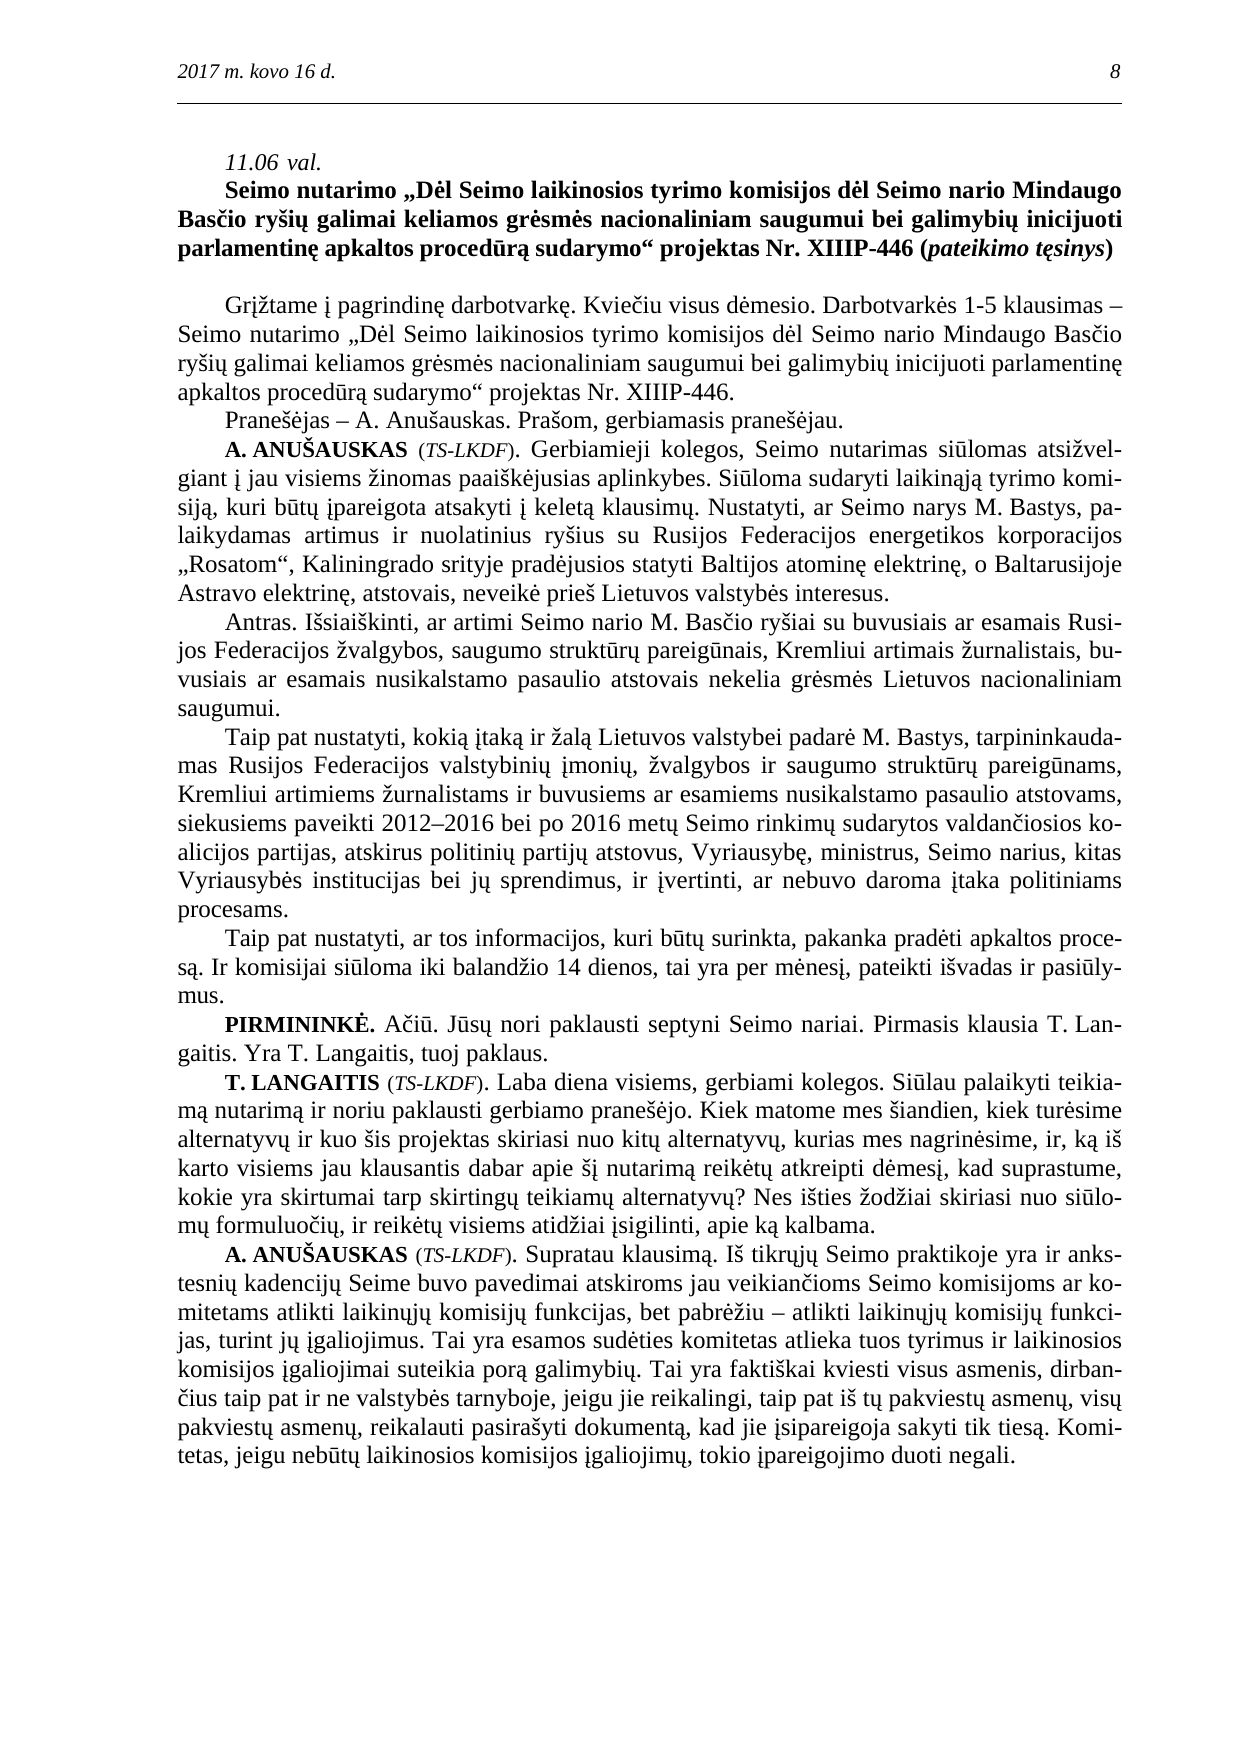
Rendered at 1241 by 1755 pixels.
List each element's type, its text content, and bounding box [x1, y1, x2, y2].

text Taip pat nu­sta­ty­ti, ko­kią įta­ką ir ža­lą Lie­tu­vos vals­ty­bei pa­da­rė M. Bas­tys, tar­pi­nin­kau­da­mas Ru­si­jos Fe­de­ra­ci­jos vals­ty­bi­nių įmo­nių, žval­gy­bos ir sau­gu­mo struk­tū­rų pa­rei­gū­nams, Krem­liui ar­ti­miems žur­na­lis­tams ir bu­vu­siems ar esa­miems nu­si­kals­ta­mo pa­sau­lio at­sto­vams, sie­ku­siems pa­veik­ti 2012–2016 bei po 2016 me­tų Sei­mo rin­ki­mų su­da­ry­tos val­dan­čio­sios ko­a­li­ci­jos par­ti­jas, at­ski­rus po­li­ti­nių par­ti­jų at­sto­vus, Vy­riau­sy­bę, mi­nist­rus, Sei­mo na­rius, ki­tas Vy­riau­sy­bės ins­ti­tu­ci­jas bei jų spren­di­mus, ir įver­tin­ti, ar ne­bu­vo da­ro­ma įta­ka po­li­ti­niams pro­ce­sams. [177, 722, 1122, 923]
text PIRMININKĖ. Ačiū. Jū­sų no­ri pa­klaus­ti sep­ty­ni Sei­mo na­riai. Pir­ma­sis klau­sia T. Lan­gai­tis. Yra T. Lan­gai­tis, tuoj pa­klaus. [177, 1009, 1122, 1067]
text Pra­ne­šė­jas – A. Anu­šaus­kas. Pra­šom, ger­bia­ma­sis pra­ne­šė­jau. [177, 405, 1122, 434]
text Sei­mo nu­ta­ri­mo „Dėl Sei­mo lai­ki­no­sios ty­ri­mo ko­mi­si­jos dėl Sei­mo na­rio Mindaugo Bas­čio ry­šių ga­li­mai ke­lia­mos grės­mės na­cio­na­li­niam sau­gu­mui bei ga­li­my­bių ini­ci­juo­ti parlamen­ti­nę ap­kal­tos pro­ce­dū­rą su­da­ry­mo“ pro­jek­tas Nr. XIIIP-446 (pa­tei­ki­mo tę­si­nys) [177, 175, 1122, 262]
text A. ANUŠAUSKAS (TS-LKDF). Ger­bia­mie­ji ko­le­gos, Sei­mo nu­ta­ri­mas siū­lo­mas at­si­žvel­giant į jau vi­siems ži­no­mas pa­aiš­kė­ju­sias ap­lin­ky­bes. Siū­lo­ma su­da­ry­ti lai­ki­ną­ją ty­ri­mo ko­mi­si­ją, ku­ri bū­tų įpa­rei­go­ta at­sa­ky­ti į ke­le­tą klau­si­mų. Nu­sta­ty­ti, ar Sei­mo na­rys M. Bas­tys, pa­lai­ky­da­mas ar­ti­mus ir nuo­la­ti­nius ry­šius su Ru­si­jos Fe­de­ra­ci­jos ener­ge­ti­kos kor­po­ra­ci­jos „Ros­a­tom“, Ka­li­ning­ra­do sri­ty­je pra­dė­ju­sios sta­ty­ti Bal­ti­jos ato­mi­nę elek­tri­nę, o Bal­ta­ru­si­jo­je Ast­ra­vo elek­tri­nę, atstovais, ne­vei­kė prieš Lie­tu­vos vals­ty­bės in­te­re­sus. [177, 434, 1122, 607]
text T. LANGAITIS (TS-LKDF). La­ba die­na vi­siems, ger­bia­mi ko­le­gos. Siū­lau pa­lai­ky­ti tei­kia­mą nu­ta­ri­mą ir no­riu pa­klaus­ti ger­bia­mo pra­ne­šė­jo. Kiek ma­to­me mes šian­dien, kiek tu­rė­si­me al­ter­na­ty­vų ir kuo šis pro­jek­tas ski­ria­si nuo ki­tų al­ter­na­ty­vų, ku­rias mes nag­ri­nė­si­me, ir, ką iš kar­to vi­siems jau klau­san­tis da­bar apie šį nu­ta­ri­mą rei­kė­tų at­kreip­ti dė­me­sį, kad su­pras­tu­me, ko­kie yra skir­tu­mai tarp skir­tin­gų tei­kia­mų al­ter­na­ty­vų? Nes iš­ties žo­džiai ski­ria­si nuo siū­lo­mų for­mu­luo­čių, ir rei­kė­tų vi­siems ati­džiai įsi­gi­lin­ti, apie ką kal­ba­ma. [177, 1067, 1122, 1239]
text A. ANUŠAUSKAS (TS-LKDF). Su­pra­tau klau­si­mą. Iš tik­rų­jų Sei­mo prak­ti­ko­je yra ir anks­tes­nių ka­den­ci­jų Sei­me bu­vo pa­ve­di­mai at­ski­roms jau vei­kian­čioms Sei­mo ko­mi­si­joms ar ko­mi­te­tams at­lik­ti lai­ki­nų­jų ko­mi­si­jų funk­ci­jas, bet pa­brė­žiu – at­lik­ti lai­ki­nų­jų ko­mi­si­jų funk­ci­jas, tu­rint jų įga­lio­ji­mus. Tai yra esa­mos su­dė­ties ko­mi­te­tas at­lie­ka tuos ty­ri­mus ir lai­ki­no­sios ko­mi­si­jos įga­lio­ji­mai su­tei­kia po­rą ga­li­my­bių. Tai yra fak­tiš­kai kvies­ti vi­sus as­me­nis, dir­ban­čius taip pat ir ne vals­ty­bės tar­ny­bo­je, jei­gu jie rei­ka­lin­gi, taip pat iš tų pa­kvies­tų as­me­nų, vi­sų pa­kvies­tų as­me­nų, rei­ka­lau­ti pa­si­ra­šy­ti do­ku­men­tą, kad jie įsi­pa­rei­go­ja sa­ky­ti tik tie­są. Ko­mi­te­tas, jei­gu ne­bū­tų lai­ki­no­sios ko­mi­si­jos įga­lio­ji­mų, to­kio įpa­rei­go­ji­mo duo­ti ne­ga­li. [177, 1239, 1122, 1469]
text Taip pat nu­sta­ty­ti, ar tos in­for­ma­ci­jos, ku­ri bū­tų su­rink­ta, pa­kan­ka pra­dė­ti ap­kal­tos pro­ce­są. Ir ko­mi­si­jai siū­lo­ma iki ba­lan­džio 14 die­nos, tai yra per mė­ne­sį, pa­teik­ti iš­va­das ir pa­siū­ly­mus. [177, 923, 1122, 1009]
text Grįž­ta­me į pa­grin­di­nę dar­bo­tvarkę. Kvie­čiu vi­sus dė­me­sio. Dar­bo­tvarkės 1-5 klau­si­mas – Sei­mo nu­ta­ri­mo „Dėl Sei­mo lai­ki­no­sios ty­ri­mo ko­mi­si­jos dėl Sei­mo na­rio Mindaugo Bas­čio ry­šių ga­li­mai ke­lia­mos grės­mės na­cio­na­li­niam sau­gu­mui bei ga­li­my­bių ini­ci­juo­ti par­la­men­ti­nę ap­kal­tos pro­ce­dū­rą su­da­ry­mo“ pro­jek­tas Nr. XIIIP-446. [177, 290, 1122, 405]
text 11.06 val. [224, 148, 1122, 175]
text Ant­ras. Iš­si­aiš­kin­ti, ar ar­ti­mi Sei­mo na­rio M. Bas­čio ry­šiai su bu­vu­siais ar esa­mais Ru­si­jos Fe­de­ra­ci­jos žval­gy­bos, sau­gu­mo struk­tū­rų pa­rei­gū­nais, Krem­liui ar­ti­mais žur­na­lis­tais, bu­vu­siais ar esa­mais nu­si­kals­ta­mo pa­sau­lio at­sto­vais ne­ke­lia grės­mės Lie­tu­vos na­cio­na­li­niam sau­gu­mui. [177, 607, 1122, 722]
